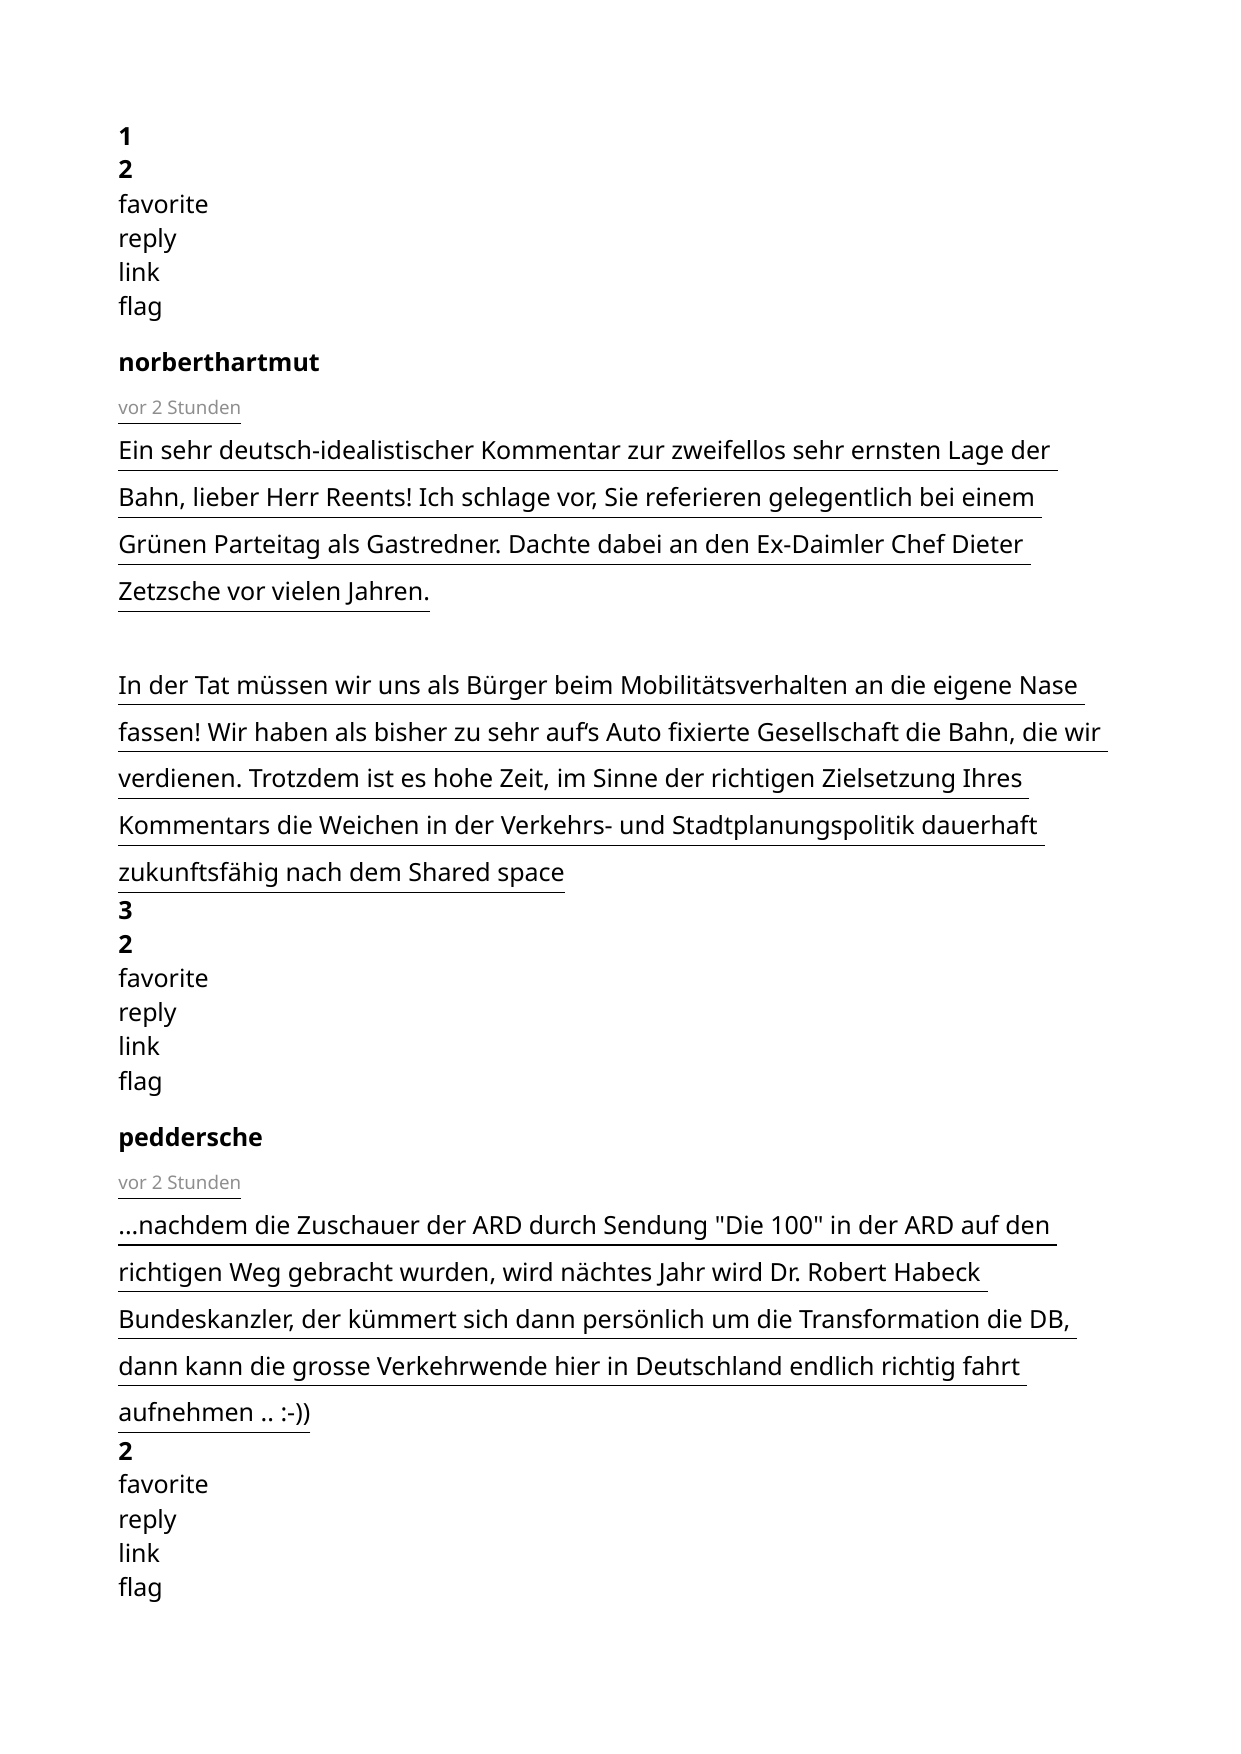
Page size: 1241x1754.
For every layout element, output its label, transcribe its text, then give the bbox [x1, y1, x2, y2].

text ...nachdem die Zuschauer der ARD durch Sendung "Die 100" in der ARD auf den richtigen Weg gebracht wurden, wird nächtes Jahr wird Dr. Robert Habeck Bundeskanzler, der kümmert sich dann persönlich um die Transformation die DB, dann kann die grosse Verkehrwende hier in Deutschland endlich richtig fahrt aufnehmen .. :-)) [118, 1199, 1122, 1433]
text 1 [118, 118, 1122, 152]
text favorite [118, 1467, 1122, 1501]
text flag [118, 288, 1122, 322]
text reply [118, 995, 1122, 1029]
text reply [118, 220, 1122, 254]
text link [118, 1535, 1122, 1569]
text favorite [118, 961, 1122, 995]
text norberthartmut [118, 338, 1114, 379]
text peddersche [118, 1113, 1114, 1153]
text 3 [118, 893, 1122, 927]
text 2 [118, 927, 1122, 961]
text flag [118, 1569, 1122, 1603]
text vor 2 Stunden [118, 394, 1122, 424]
text link [118, 254, 1122, 288]
text Ein sehr deutsch-idealistischer Kommentar zur zweifellos sehr ernsten Lage der Bahn, lieber Herr Reents! Ich schlage vor, Sie referieren gelegentlich bei einem Grünen Parteitag als Gastredner. Dachte dabei an den Ex-Daimler Chef Dieter Zetzsche vor vielen Jahren. In der Tat müssen wir uns als Bürger beim Mobilitätsverhalten an die eigene Nase fassen! Wir haben als bisher zu sehr auf‘s Auto fixierte Gesellschaft die Bahn, die wir verdienen. Trotzdem ist es hohe Zeit, im Sinne der richtigen Zielsetzung Ihres Kommentars die Weichen in der Verkehrs- und Stadtplanungspolitik dauerhaft zukunftsfähig nach dem Shared space [118, 424, 1122, 893]
text 2 [118, 152, 1122, 186]
text link [118, 1029, 1122, 1063]
text 2 [118, 1433, 1122, 1467]
text favorite [118, 186, 1122, 220]
text flag [118, 1063, 1122, 1097]
text reply [118, 1501, 1122, 1535]
text vor 2 Stunden [118, 1169, 1122, 1199]
